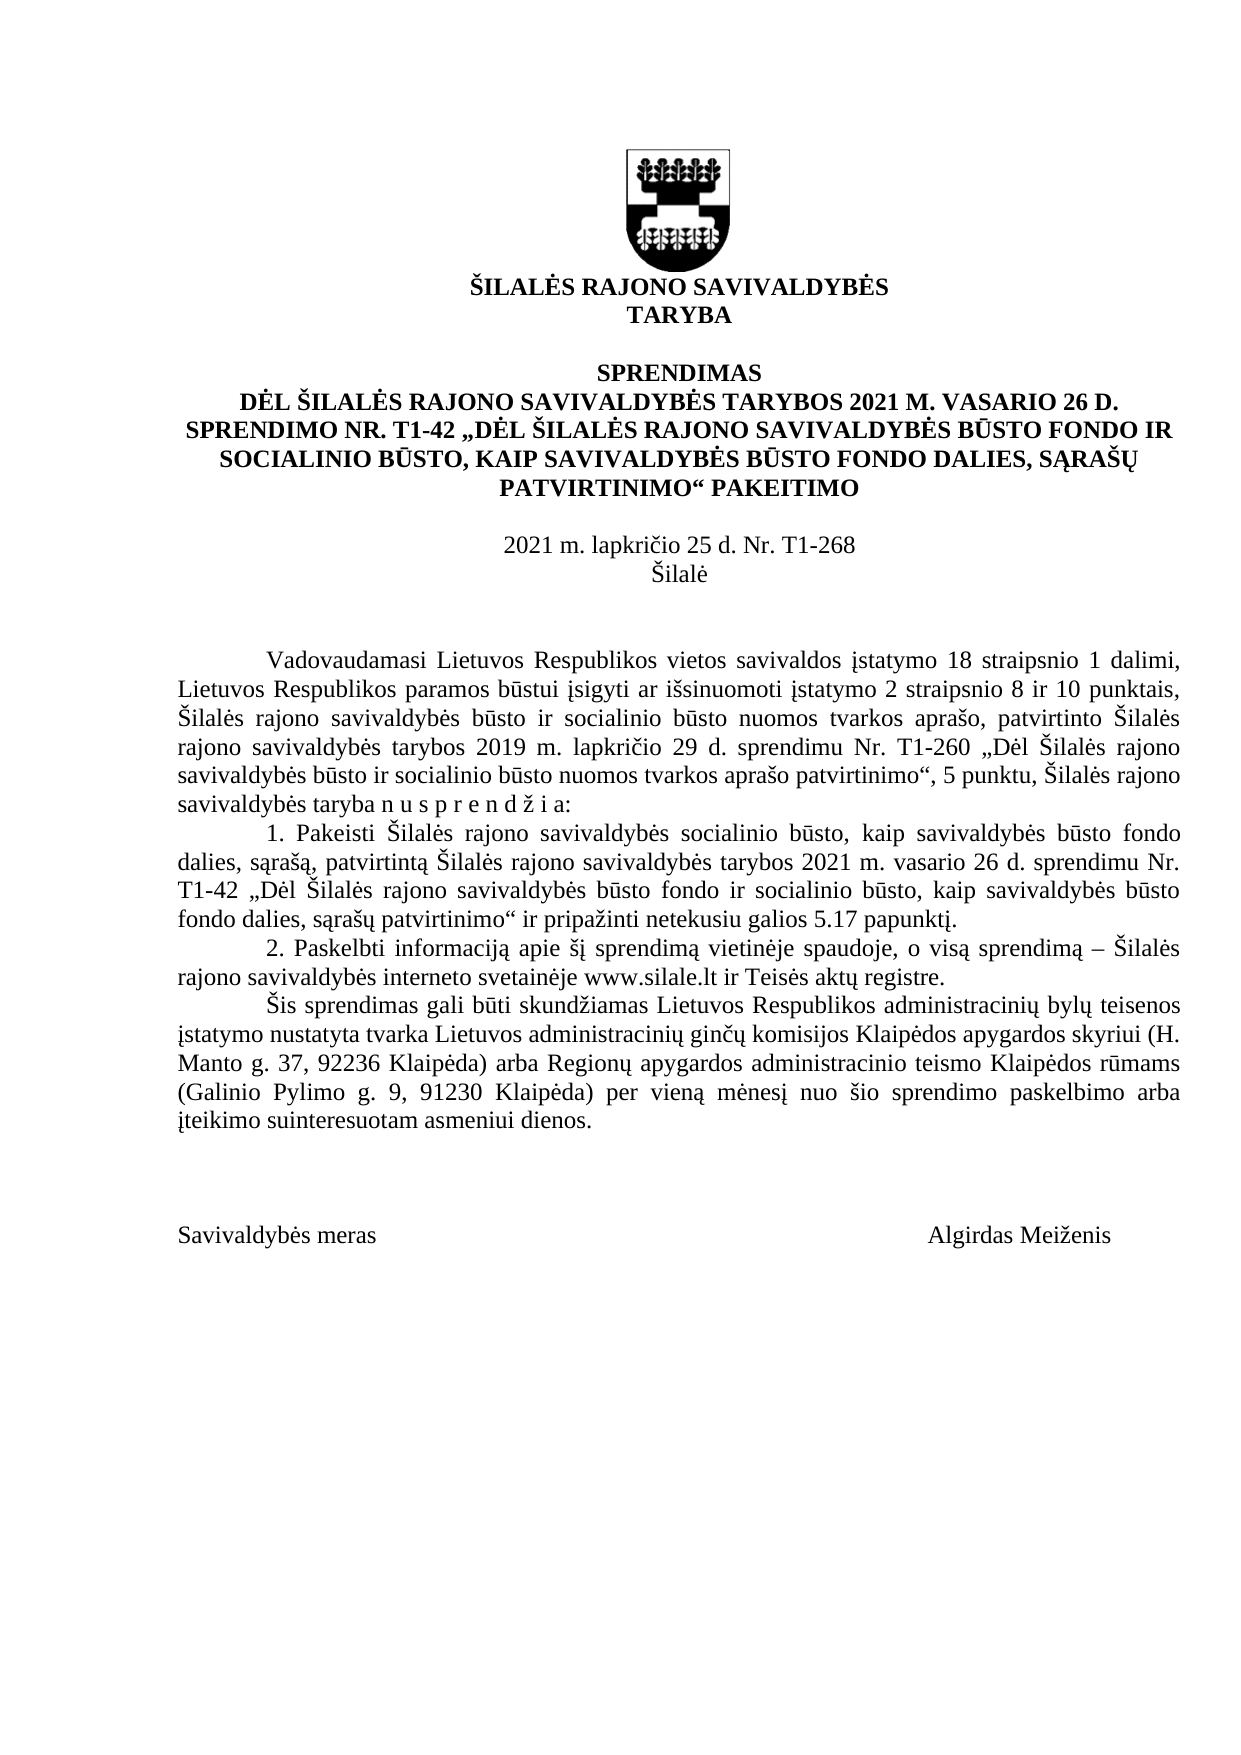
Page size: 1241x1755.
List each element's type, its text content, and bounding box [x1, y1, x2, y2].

text Vadovaudamasi Lietuvos Respublikos vietos savivaldos įstatymo 18 straipsnio 1 dalimi, Lietuvos Respublikos paramos būstui įsigyti ar išsinuomoti įstatymo 2 straipsnio 8 ir 10 punktais, Šilalės rajono savivaldybės būsto ir socialinio būsto nuomos tvarkos aprašo, patvirtinto Šilalės rajono savivaldybės tarybos 2019 m. lapkričio 29 d. sprendimu Nr. T1-260 „Dėl Šilalės rajono savivaldybės būsto ir socialinio būsto nuomos tvarkos aprašo patvirtinimo“, 5 punktu, Šilalės rajono savivaldybės taryba n u s p r e n d ž i a: [177, 646, 1181, 818]
text 2. Paskelbti informaciją apie šį sprendimą vietinėje spaudoje, o visą sprendimą – Šilalės rajono savivaldybės interneto svetainėje www.silale.lt ir Teisės aktų registre. [177, 933, 1181, 991]
text Šilalė [177, 559, 1181, 588]
text Savivaldybės meras Algirdas Meiženis [177, 1221, 1181, 1249]
text Šis sprendimas gali būti skundžiamas Lietuvos Respublikos administracinių bylų teisenos įstatymo nustatyta tvarka Lietuvos administracinių ginčų komisijos Klaipėdos apygardos skyriui (H. Manto g. 37, 92236 Klaipėda) arba Regionų apygardos administracinio teismo Klaipėdos rūmams (Galinio Pylimo g. 9, 91230 Klaipėda) per vieną mėnesį nuo šio sprendimo paskelbimo arba įteikimo suinteresuotam asmeniui dienos. [177, 991, 1181, 1134]
text DĖL ŠILALĖS RAJONO SAVIVALDYBĖS TARYBOS 2021 M. VASARIO 26 D. SPRENDIMO NR. T1-42 „DĖL ŠILALĖS RAJONO SAVIVALDYBĖS BŪSTO FONDO IR SOCIALINIO BŪSTO, KAIP SAVIVALDYBĖS BŪSTO FONDO DALIES, SĄRAŠŲ PATVIRTINIMO“ PAKEITIMO [177, 387, 1181, 502]
text TARYBA [177, 301, 1181, 329]
text ŠILALĖS RAJONO SAVIVALDYBĖS [177, 272, 1181, 301]
text SPRENDIMAS [177, 358, 1181, 387]
text 2021 m. lapkričio 25 d. Nr. T1-268 [177, 531, 1181, 559]
text 1. Pakeisti Šilalės rajono savivaldybės socialinio būsto, kaip savivaldybės būsto fondo dalies, sąrašą, patvirtintą Šilalės rajono savivaldybės tarybos 2021 m. vasario 26 d. sprendimu Nr. T1-42 „Dėl Šilalės rajono savivaldybės būsto fondo ir socialinio būsto, kaip savivaldybės būsto fondo dalies, sąrašų patvirtinimo“ ir pripažinti netekusiu galios 5.17 papunktį. [177, 818, 1181, 933]
